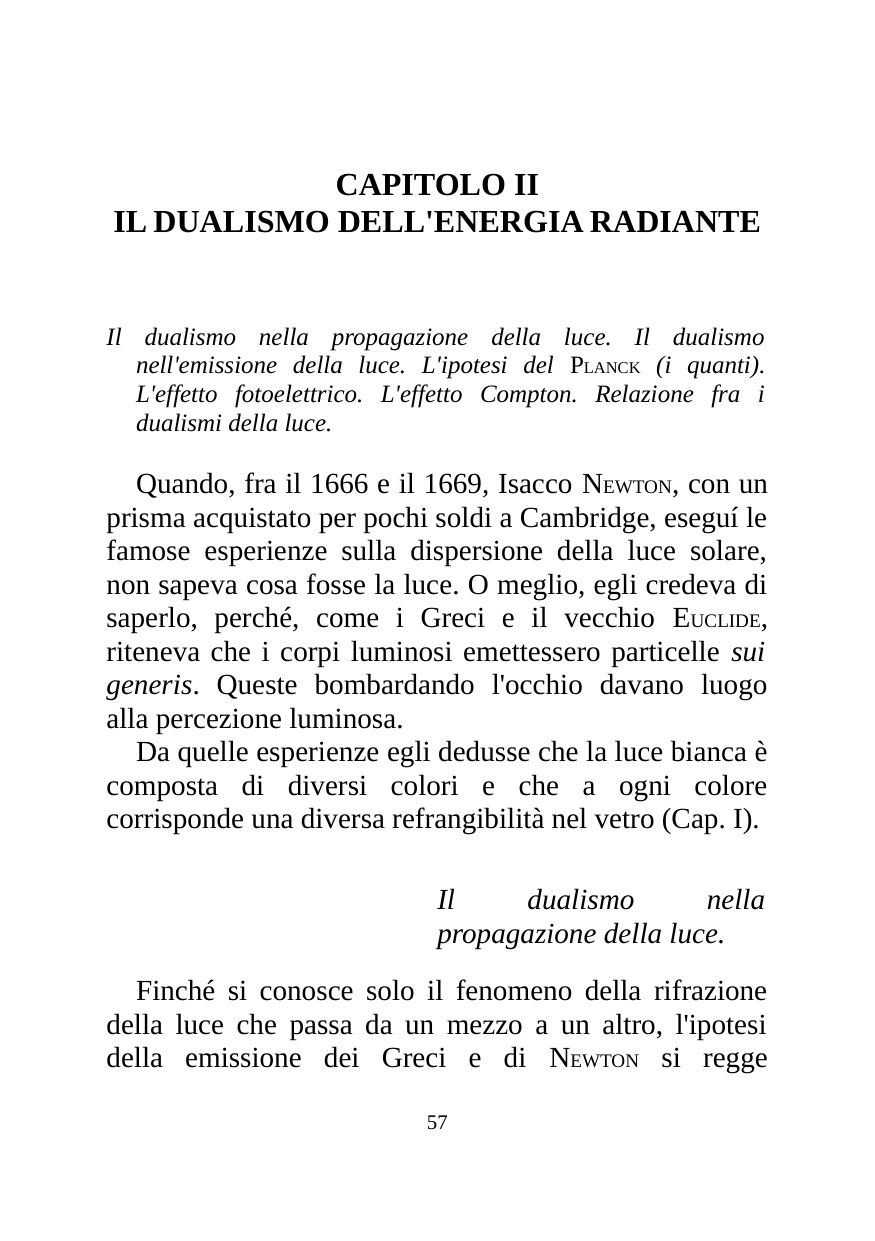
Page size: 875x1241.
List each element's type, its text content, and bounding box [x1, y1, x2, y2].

text Da quelle esperienze egli dedusse che la luce bianca è composta di diversi colori e che a ogni colore corrisponde una diversa refrangibilità nel vetro (Cap. I). [106, 734, 768, 835]
subtitle Il dualismo nella propagazione della luce. [437, 882, 768, 949]
subtitle CAPITOLO II IL DUALISMO DELL'ENERGIA RADIANTE [106, 165, 768, 239]
text Il dualismo nella propagazione della luce. Il dualismo nell'emissione della luce. L'ipotesi del Planck (i quanti). L'effetto fotoelettrico. L'effetto Compton. Relazione fra i dualismi della luce. [106, 322, 768, 437]
text Finché si conosce solo il fenomeno della rifrazione della luce che passa da un mezzo a un altro, l'ipotesi della emissione dei Greci e di Newton si regge [106, 973, 768, 1074]
text Quando, fra il 1666 e il 1669, Isacco Newton, con un prisma acquistato per pochi soldi a Cambridge, eseguí le famose esperienze sulla dispersione della luce solare, non sapeva cosa fosse la luce. O meglio, egli credeva di saperlo, perché, come i Greci e il vecchio Euclide, riteneva che i corpi luminosi emettessero particelle sui generis. Queste bombardando l'occhio davano luogo alla percezione luminosa. [106, 466, 768, 734]
